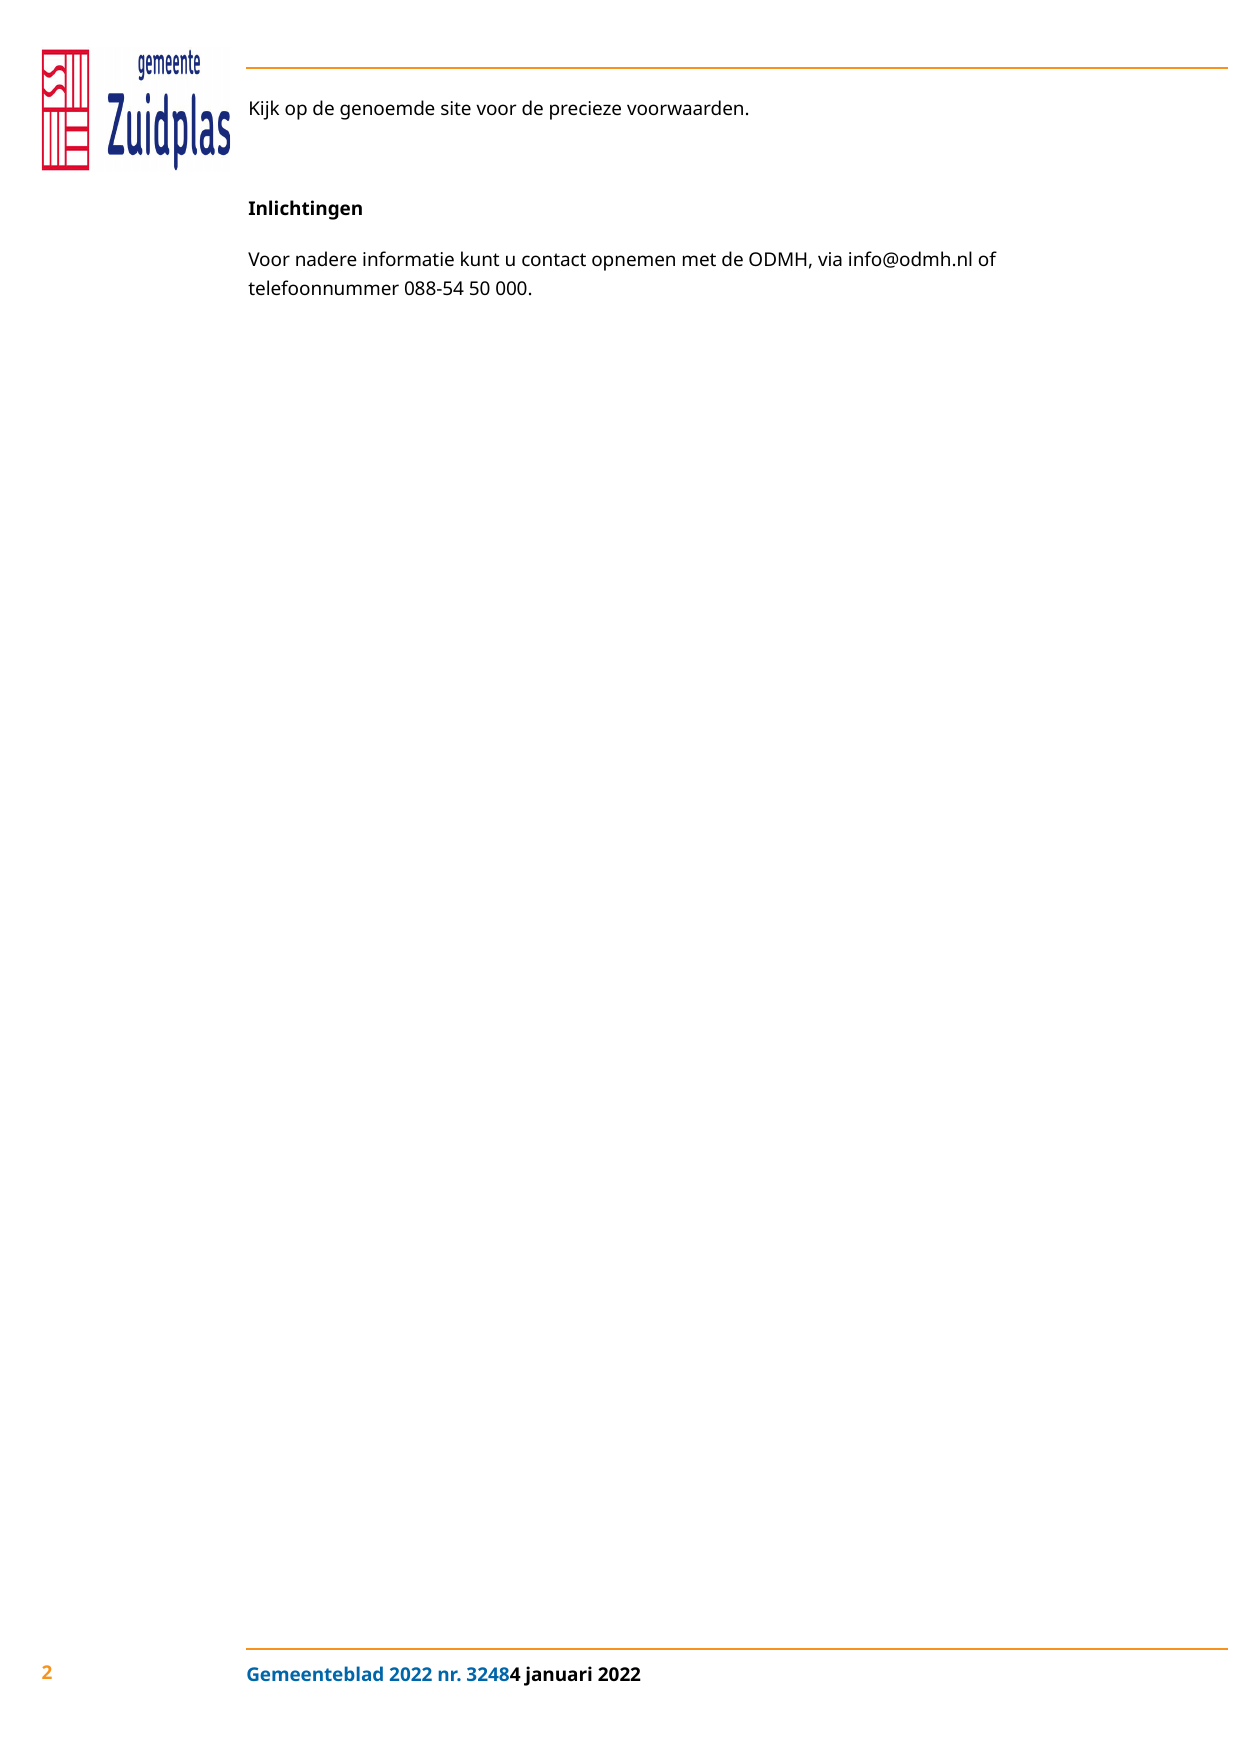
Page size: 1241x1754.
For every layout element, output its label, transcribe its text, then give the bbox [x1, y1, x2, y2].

text Voor nadere informatie kunt u contact opnemen met de ODMH, via info@odmh.nl of telefoonnummer 088-54 50 000. [248, 246, 1152, 301]
text Inlichtingen [248, 196, 1152, 221]
picture [41, 47, 231, 172]
text Kijk op de genoemde site voor de precieze voorwaarden. [248, 95, 1152, 121]
